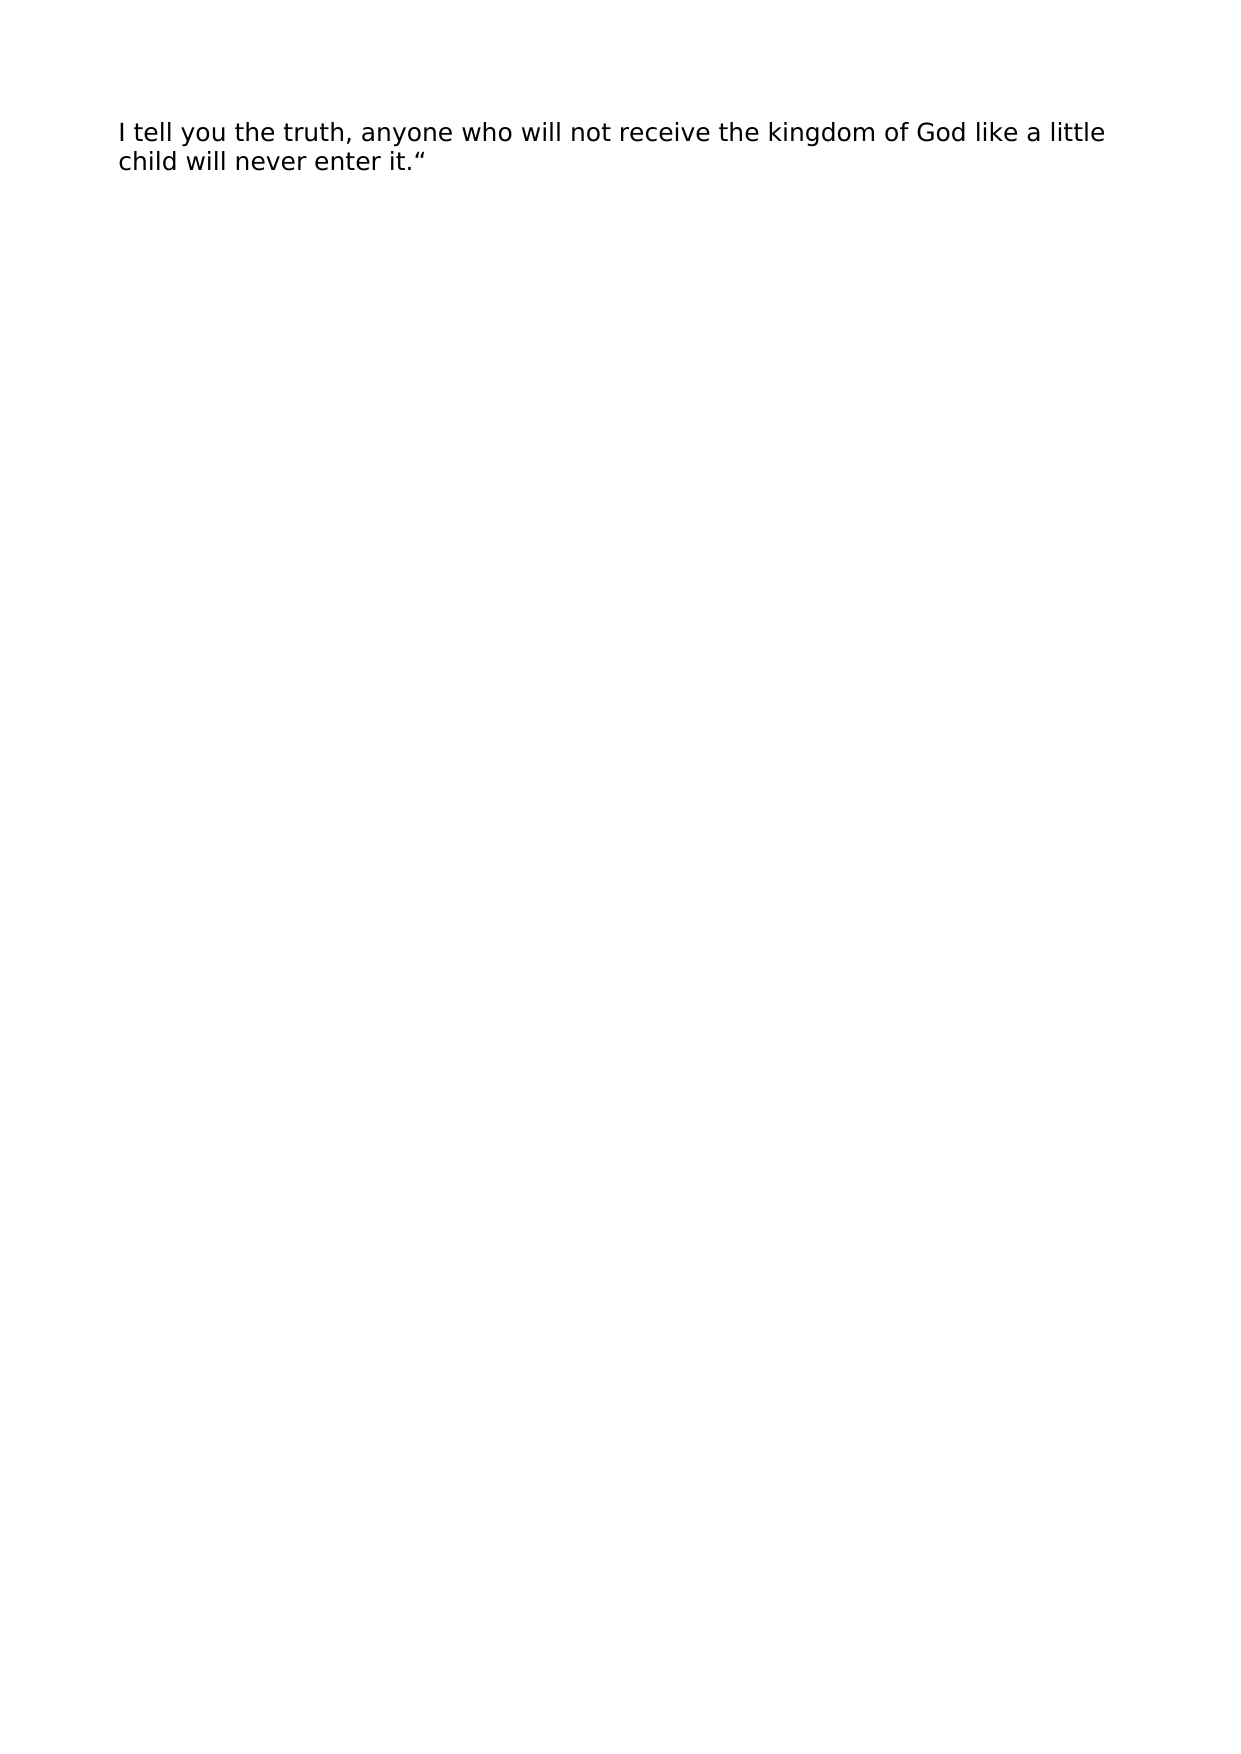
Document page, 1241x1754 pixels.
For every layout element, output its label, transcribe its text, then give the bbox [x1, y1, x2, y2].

text I tell you the truth, anyone who will not receive the kingdom of God like a little child will never enter it.“ [118, 118, 1122, 176]
